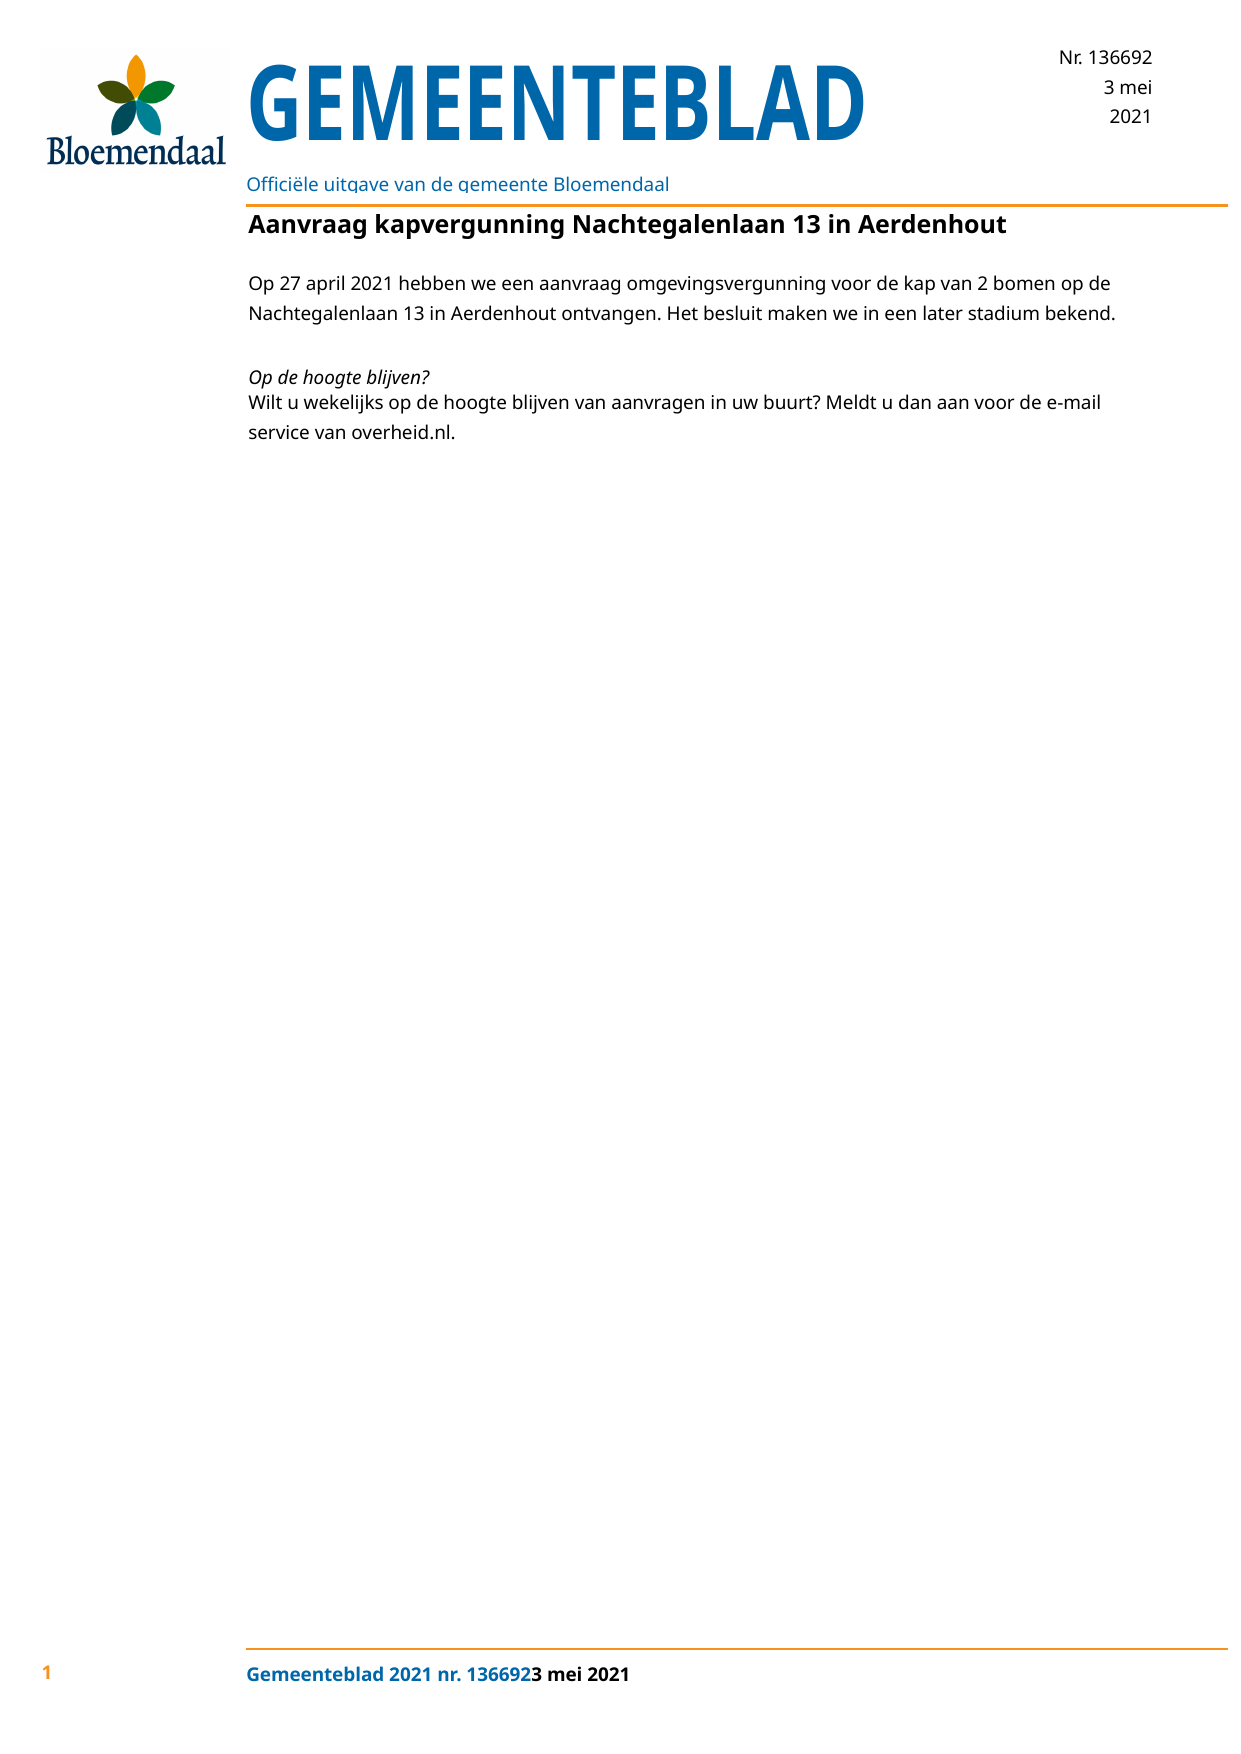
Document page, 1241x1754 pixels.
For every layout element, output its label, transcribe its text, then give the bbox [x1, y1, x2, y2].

text Aanvraag kapvergunning Nachtegalenlaan 13 in Aerdenhout [248, 207, 1152, 241]
text Op 27 april 2021 hebben we een aanvraag omgevingsvergunning voor de kap van 2 bomen op de Nachtegalenlaan 13 in Aerdenhout ontvangen. Het besluit maken we in een later stadium bekend. [248, 270, 1152, 326]
text Op de hoogte blijven? [248, 364, 1152, 389]
picture [41, 47, 231, 172]
text Wilt u wekelijks op de hoogte blijven van aanvragen in uw buurt? Meldt u dan aan voor de e-mail service van overheid.nl. [248, 389, 1152, 445]
